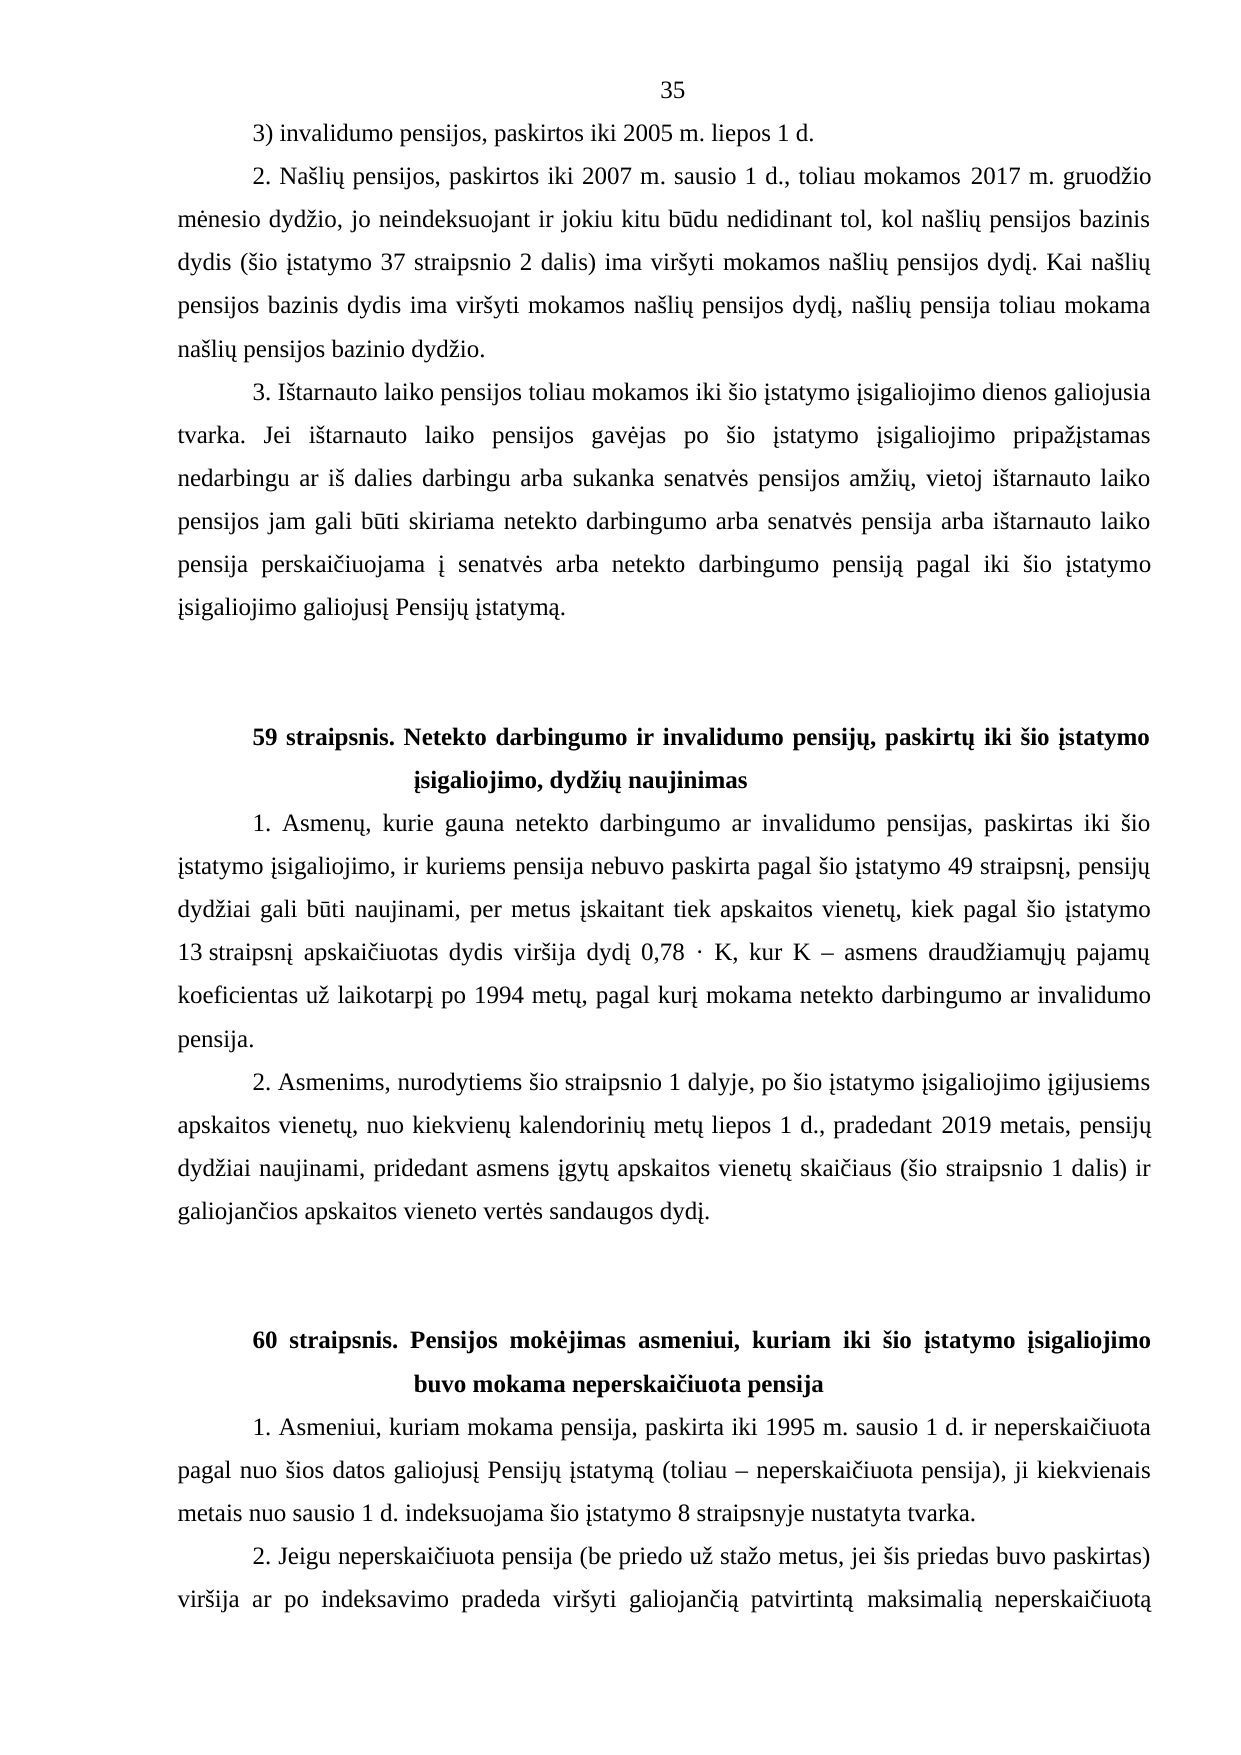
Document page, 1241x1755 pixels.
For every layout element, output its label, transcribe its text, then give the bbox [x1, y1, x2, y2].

text 59 straipsnis. Netekto darbingumo ir invalidumo pensijų, paskirtų iki šio įstatymo įsigaliojimo, dydžių naujinimas [252, 722, 1152, 794]
text 3. Ištarnauto laiko pensijos toliau mokamos iki šio įstatymo įsigaliojimo dienos galiojusia tvarka. Jei ištarnauto laiko pensijos gavėjas po šio įstatymo įsigaliojimo pripažįstamas nedarbingu ar iš dalies darbingu arba sukanka senatvės pensijos amžių, vietoj ištarnauto laiko pensijos jam gali būti skiriama netekto darbingumo arba senatvės pensija arba ištarnauto laiko pensija perskaičiuojama į senatvės arba netekto darbingumo pensiją pagal iki šio įstatymo įsigaliojimo galiojusį Pensijų įstatymą. [177, 377, 1152, 621]
text 2. Asmenims, nurodytiems šio straipsnio 1 dalyje, po šio įstatymo įsigaliojimo įgijusiems apskaitos vienetų, nuo kiekvienų kalendorinių metų liepos 1 d., pradedant 2019 metais, pensijų dydžiai naujinami, pridedant asmens įgytų apskaitos vienetų skaičiaus (šio straipsnio 1 dalis) ir galiojančios apskaitos vieneto vertės sandaugos dydį. [177, 1067, 1152, 1225]
text 1. Asmenų, kurie gauna netekto darbingumo ar invalidumo pensijas, paskirtas iki šio įstatymo įsigaliojimo, ir kuriems pensija nebuvo paskirta pagal šio įstatymo 49 straipsnį, pensijų dydžiai gali būti naujinami, per metus įskaitant tiek apskaitos vienetų, kiek pagal šio įstatymo 13 straipsnį apskaičiuotas dydis viršija dydį 0,78 · K, kur K – asmens draudžiamųjų pajamų koeficientas už laikotarpį po 1994 metų, pagal kurį mokama netekto darbingumo ar invalidumo pensija. [177, 808, 1152, 1052]
text 2. Našlių pensijos, paskirtos iki 2007 m. sausio 1 d., toliau mokamos 2017 m. gruodžio mėnesio dydžio, jo neindeksuojant ir jokiu kitu būdu nedidinant tol, kol našlių pensijos bazinis dydis (šio įstatymo 37 straipsnio 2 dalis) ima viršyti mokamos našlių pensijos dydį. Kai našlių pensijos bazinis dydis ima viršyti mokamos našlių pensijos dydį, našlių pensija toliau mokama našlių pensijos bazinio dydžio. [177, 161, 1152, 362]
text 2. Jeigu neperskaičiuota pensija (be priedo už stažo metus, jei šis priedas buvo paskirtas) viršija ar po indeksavimo pradeda viršyti galiojančią patvirtintą maksimalią neperskaičiuotą [177, 1541, 1152, 1613]
text 1. Asmeniui, kuriam mokama pensija, paskirta iki 1995 m. sausio 1 d. ir neperskaičiuota pagal nuo šios datos galiojusį Pensijų įstatymą (toliau – neperskaičiuota pensija), ji kiekvienais metais nuo sausio 1 d. indeksuojama šio įstatymo 8 straipsnyje nustatyta tvarka. [177, 1412, 1152, 1527]
text 60 straipsnis. Pensijos mokėjimas asmeniui, kuriam iki šio įstatymo įsigaliojimo buvo mokama neperskaičiuota pensija [252, 1326, 1152, 1397]
text 3) invalidumo pensijos, paskirtos iki 2005 m. liepos 1 d. [177, 118, 1152, 147]
